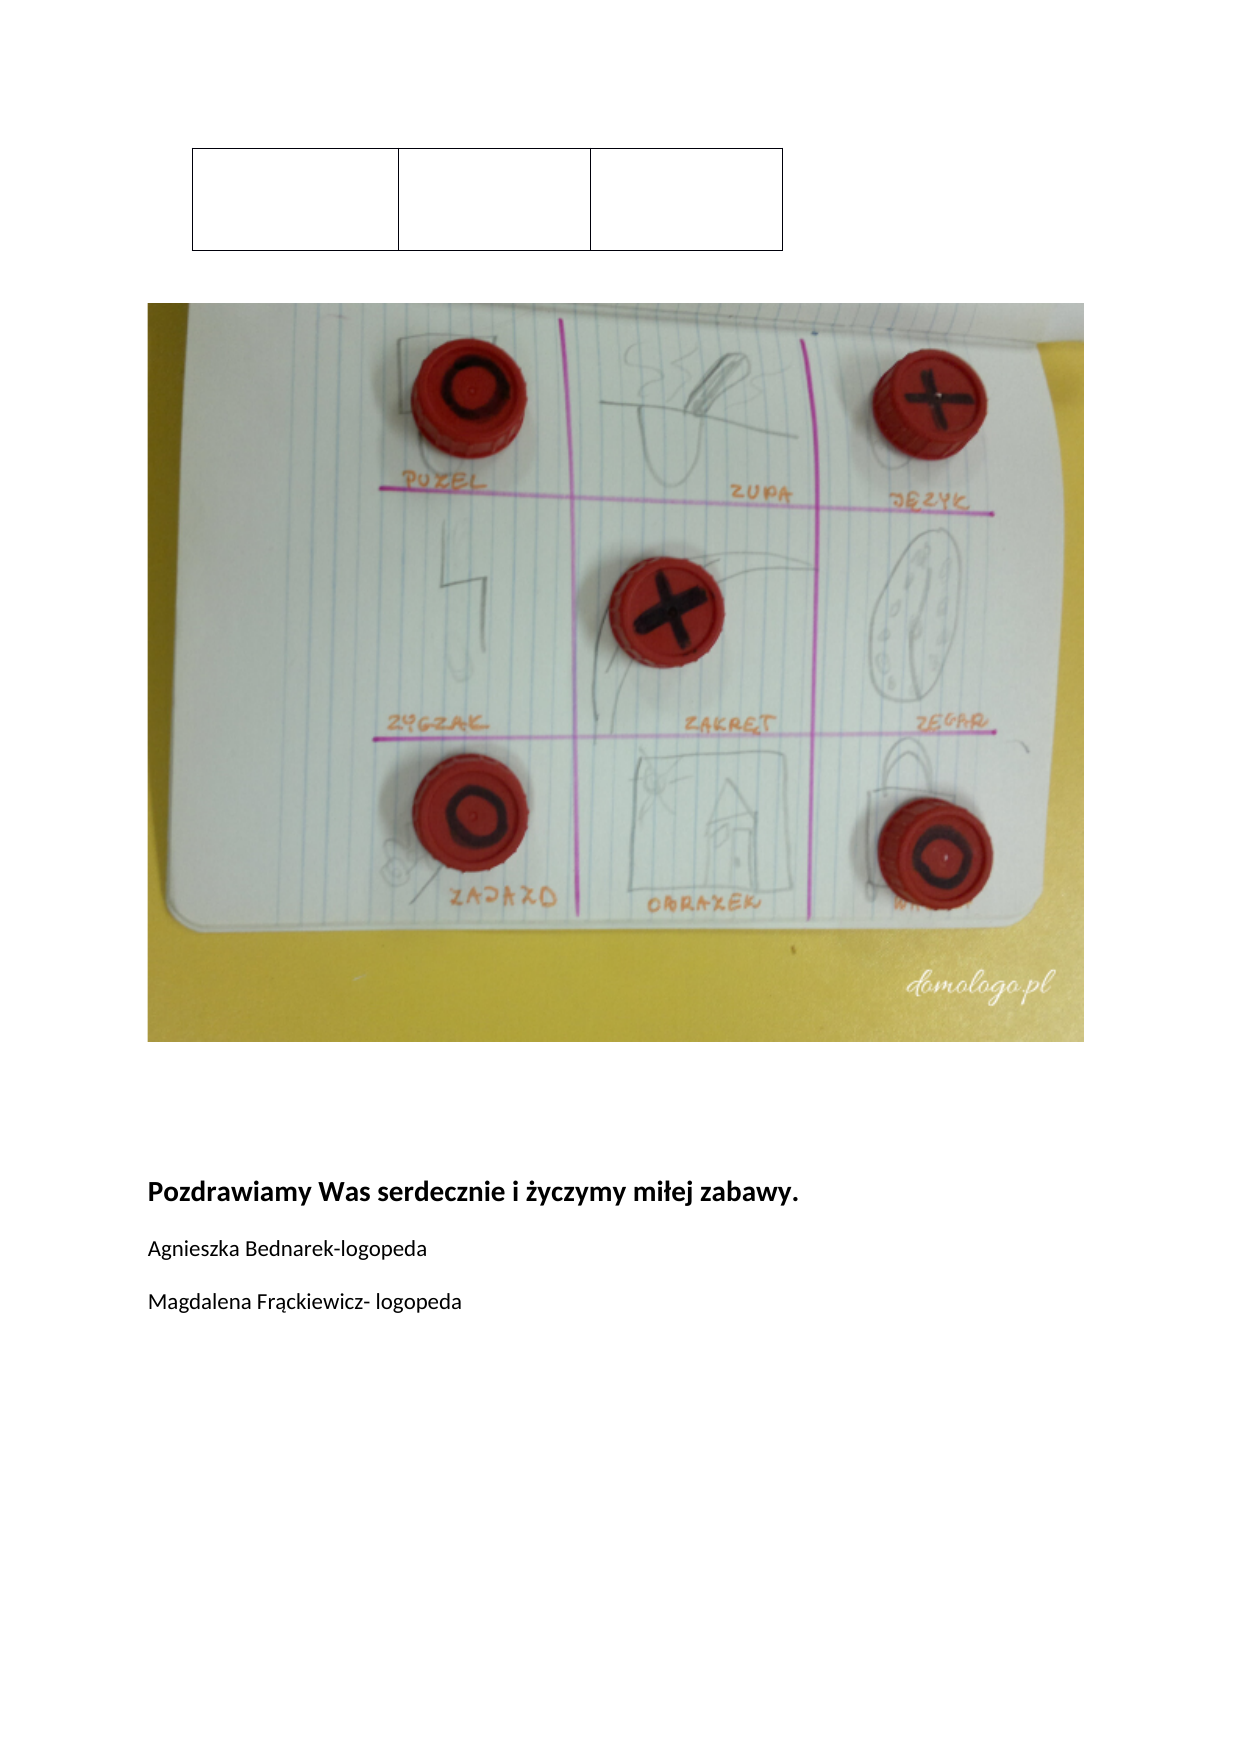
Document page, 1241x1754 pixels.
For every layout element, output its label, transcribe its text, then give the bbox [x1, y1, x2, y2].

table_cell [591, 149, 782, 250]
text Pozdrawiamy Was serdecznie i życzymy miłej zabawy. [148, 1173, 1093, 1208]
picture [147, 303, 1083, 1042]
table_cell [193, 149, 398, 250]
text Magdalena Frąckiewicz- logopeda [148, 1287, 1093, 1316]
text Agnieszka Bednarek-logopeda [148, 1234, 1093, 1262]
table_cell [399, 149, 590, 250]
